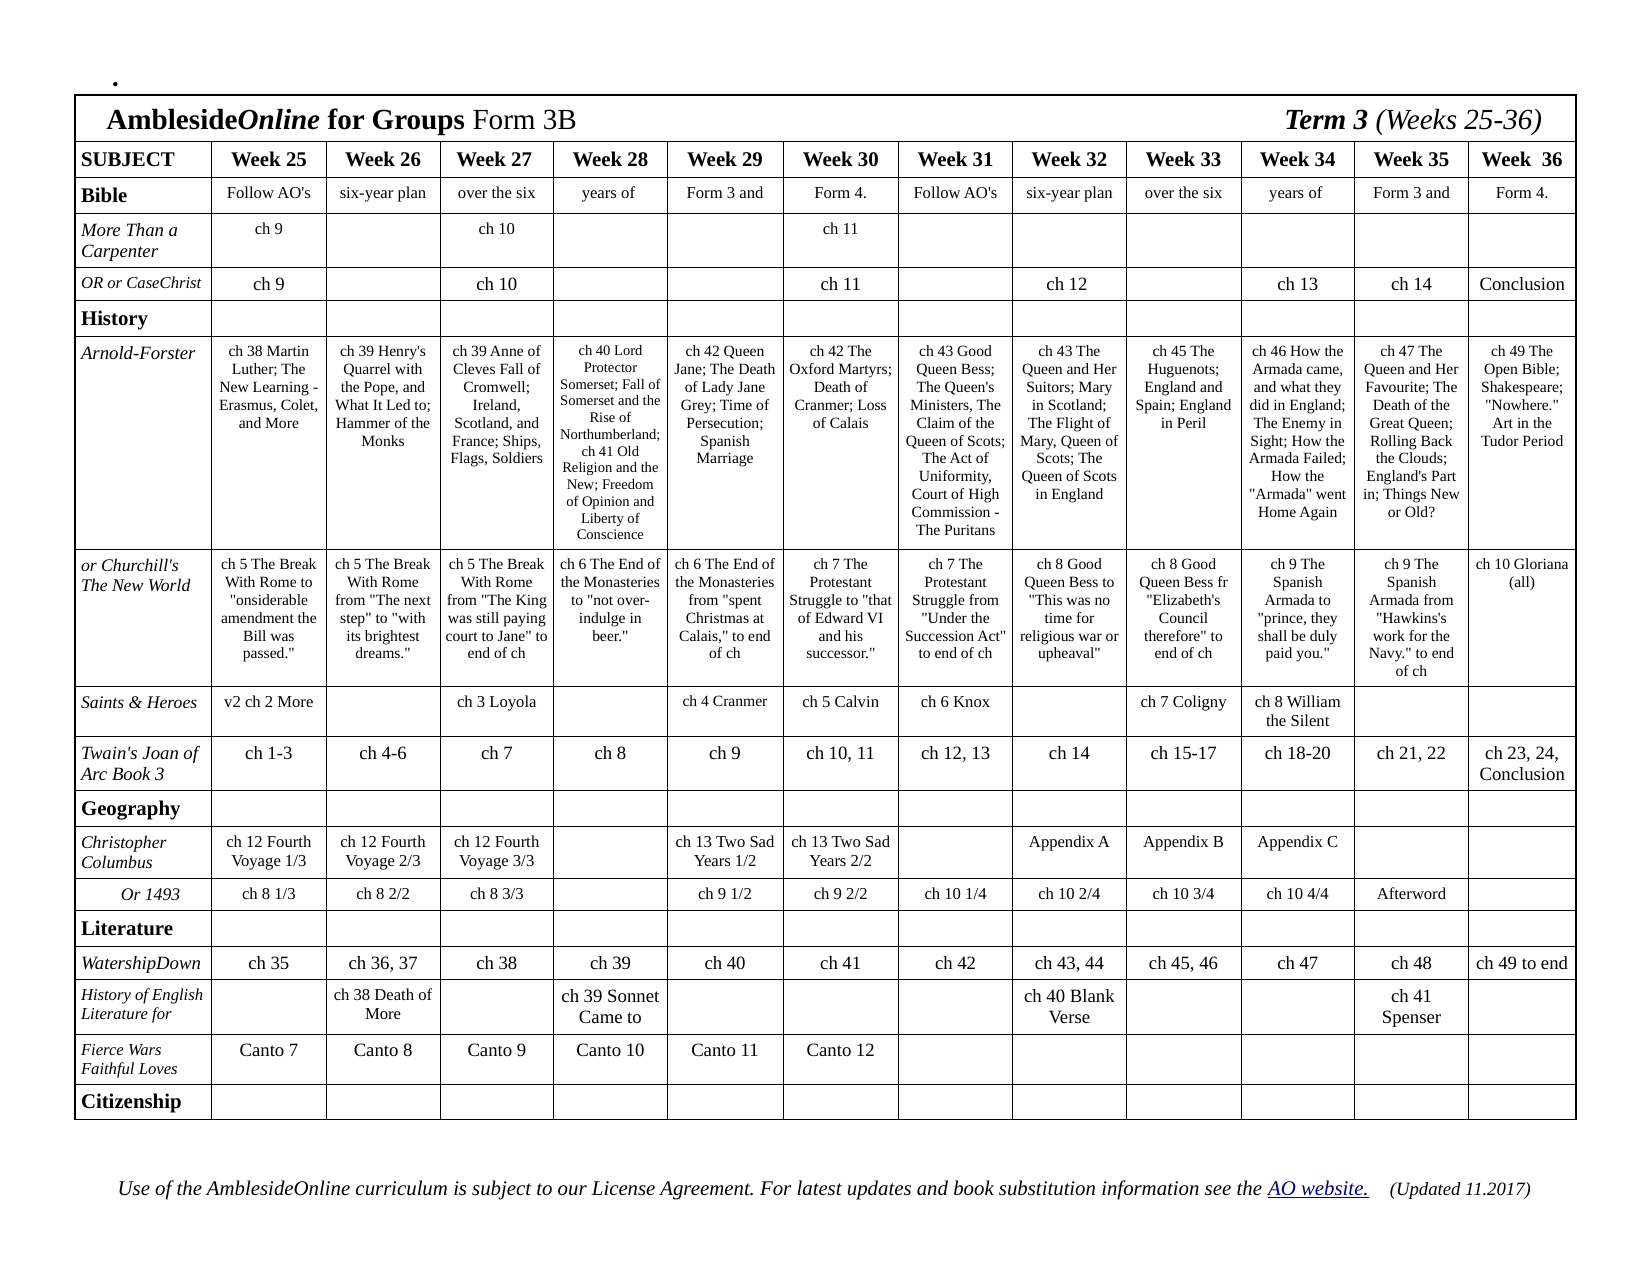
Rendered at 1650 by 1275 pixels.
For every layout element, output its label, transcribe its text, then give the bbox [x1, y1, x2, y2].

table_cell [899, 791, 1012, 826]
table_cell [1469, 827, 1575, 878]
table_cell [784, 1085, 898, 1119]
table_cell More Than a Carpenter [76, 214, 211, 267]
table_cell [1242, 911, 1354, 946]
table_cell Canto 7 [212, 1035, 326, 1083]
table_cell [212, 1085, 326, 1119]
table_cell ch 38 Death of More [327, 980, 440, 1033]
table_cell [1013, 1085, 1126, 1119]
table_cell ch 14 [1013, 737, 1126, 790]
table_cell [1127, 911, 1241, 946]
table_cell [899, 827, 1012, 878]
table_cell [1127, 301, 1241, 336]
table_cell [784, 911, 898, 946]
table_cell ch 8 1/3 [212, 879, 326, 910]
table_cell ch 41 [784, 947, 898, 979]
table_cell [1355, 687, 1468, 736]
table_cell [668, 268, 783, 300]
table_cell [1355, 1035, 1468, 1083]
table_cell Week 28 [554, 142, 667, 177]
table_cell [668, 980, 783, 1033]
table_cell ch 11 [784, 268, 898, 300]
table_cell [212, 980, 326, 1033]
table_cell ch 8 William the Silent [1242, 687, 1354, 736]
table_cell ch 7 The Protestant Struggle to "that of Edward VI and his successor." [784, 550, 898, 686]
table_cell ch 46 How the Armada came, and what they did in England; The Enemy in Sight; How the Armada Failed; How the "Armada" went Home Again [1242, 337, 1354, 549]
table_cell Twain's Joan of Arc Book 3 [76, 737, 211, 790]
table_cell [668, 911, 783, 946]
table_cell ch 21, 22 [1355, 737, 1468, 790]
table_cell ch 10 Gloriana (all) [1469, 550, 1575, 686]
table_cell Canto 8 [327, 1035, 440, 1083]
table_cell ch 10 2/4 [1013, 879, 1126, 910]
table_cell [1013, 1035, 1126, 1083]
table_cell [1127, 1085, 1241, 1119]
table_cell ch 9 The Spanish Armada to "prince, they shall be duly paid you." [1242, 550, 1354, 686]
table_cell Canto 9 [441, 1035, 553, 1083]
table_cell Week 30 [784, 142, 898, 177]
table_cell Form 4. [1469, 178, 1575, 213]
table_cell ch 14 [1355, 268, 1468, 300]
table_cell SUBJECT [76, 142, 211, 177]
table_cell [1242, 301, 1354, 336]
table_cell [327, 214, 440, 267]
table_cell [668, 301, 783, 336]
table_cell [1013, 687, 1126, 736]
table_cell ch 5 The Break With Rome from "The King was still paying court to Jane" to end of ch [441, 550, 553, 686]
table_cell ch 39 Henry's Quarrel with the Pope, and What It Led to; Hammer of the Monks [327, 337, 440, 549]
table_cell ch 10, 11 [784, 737, 898, 790]
table_cell ch 3 Loyola [441, 687, 553, 736]
table_cell Form 4. [784, 178, 898, 213]
table_cell ch 7 Coligny [1127, 687, 1241, 736]
table_cell ch 40 Blank Verse [1013, 980, 1126, 1033]
table_cell over the six [441, 178, 553, 213]
table_cell [1469, 301, 1575, 336]
table_cell Appendix B [1127, 827, 1241, 878]
table_cell [212, 791, 326, 826]
table_cell ch 9 [212, 214, 326, 267]
table_cell Geography [76, 791, 211, 826]
table_cell Christopher Columbus [76, 827, 211, 878]
table_cell ch 18-20 [1242, 737, 1354, 790]
table_cell ch 47 [1242, 947, 1354, 979]
table_cell Week 31 [899, 142, 1012, 177]
table_cell years of [1242, 178, 1354, 213]
table_cell Follow AO's [212, 178, 326, 213]
table_cell Citizenship [76, 1085, 211, 1119]
table_cell over the six [1127, 178, 1241, 213]
table_cell ch 36, 37 [327, 947, 440, 979]
table_cell ch 12, 13 [899, 737, 1012, 790]
table_cell ch 6 The End of the Monasteries to "not over-indulge in beer." [554, 550, 667, 686]
table_cell ch 9 2/2 [784, 879, 898, 910]
table_cell [554, 911, 667, 946]
table_cell ch 5 The Break With Rome from "The next step" to "with its brightest dreams." [327, 550, 440, 686]
table_cell Week 35 [1355, 142, 1468, 177]
table_cell six-year plan [327, 178, 440, 213]
table_cell [1127, 980, 1241, 1033]
table_cell Week 26 [327, 142, 440, 177]
table_cell [1013, 791, 1126, 826]
table_cell ch 1-3 [212, 737, 326, 790]
table_cell Saints & Heroes [76, 687, 211, 736]
table_cell [899, 268, 1012, 300]
table_cell WatershipDown [76, 947, 211, 979]
table_cell Literature [76, 911, 211, 946]
table_cell ch 8 2/2 [327, 879, 440, 910]
table_cell ch 10 1/4 [899, 879, 1012, 910]
table_cell [668, 214, 783, 267]
table_cell ch 10 4/4 [1242, 879, 1354, 910]
table_cell Arnold-Forster [76, 337, 211, 549]
table_cell Or 1493 [76, 879, 211, 910]
table_cell ch 8 Good Queen Bess fr "Elizabeth's Council therefore" to end of ch [1127, 550, 1241, 686]
table_cell ch 49 The Open Bible; Shakespeare; "Nowhere." Art in the Tudor Period [1469, 337, 1575, 549]
table_cell [1242, 980, 1354, 1033]
table_cell [554, 301, 667, 336]
table_cell ch 23, 24, Conclusion [1469, 737, 1575, 790]
table_cell ch 39 [554, 947, 667, 979]
table_cell ch 43, 44 [1013, 947, 1126, 979]
table_cell ch 11 [784, 214, 898, 267]
table_cell Appendix C [1242, 827, 1354, 878]
table_cell [327, 911, 440, 946]
table_cell [899, 911, 1012, 946]
table_cell [327, 791, 440, 826]
table_cell ch 10 3/4 [1127, 879, 1241, 910]
table_cell Week 25 [212, 142, 326, 177]
table_cell Bible [76, 178, 211, 213]
table_cell History of English Literature for [76, 980, 211, 1033]
table_cell ch 45, 46 [1127, 947, 1241, 979]
table_cell [1242, 1035, 1354, 1083]
table_cell [1127, 791, 1241, 826]
table_cell [212, 301, 326, 336]
table_cell [1355, 301, 1468, 336]
table_cell ch 13 Two Sad Years 1/2 [668, 827, 783, 878]
table_cell ch 39 Anne of Cleves Fall of Cromwell; Ireland, Scotland, and France; Ships, Flags, Soldiers [441, 337, 553, 549]
table_cell ch 13 Two Sad Years 2/2 [784, 827, 898, 878]
table_cell [784, 980, 898, 1033]
table_cell Week 27 [441, 142, 553, 177]
table_cell [1242, 791, 1354, 826]
table_cell ch 10 [441, 214, 553, 267]
table_cell six-year plan [1013, 178, 1126, 213]
table_cell [1469, 687, 1575, 736]
table_cell [899, 214, 1012, 267]
table_cell [1469, 214, 1575, 267]
table_cell ch 49 to end [1469, 947, 1575, 979]
table_header AmblesideOnline for Groups Form 3B Term 3 (Weeks 25-36) [76, 96, 1575, 141]
table_cell ch 10 [441, 268, 553, 300]
table_cell Week 33 [1127, 142, 1241, 177]
table_cell Week 36 [1469, 142, 1575, 177]
table_cell [1127, 1035, 1241, 1083]
table_cell ch 43 The Queen and Her Suitors; Mary in Scotland; The Flight of Mary, Queen of Scots; The Queen of Scots in England [1013, 337, 1126, 549]
table_cell ch 6 The End of the Monasteries from "spent Christmas at Calais," to end of ch [668, 550, 783, 686]
table_cell ch 7 [441, 737, 553, 790]
table_cell ch 38 [441, 947, 553, 979]
table_cell ch 8 [554, 737, 667, 790]
table_cell ch 12 Fourth Voyage 2/3 [327, 827, 440, 878]
table_cell Appendix A [1013, 827, 1126, 878]
table_cell [899, 1035, 1012, 1083]
table_cell Week 32 [1013, 142, 1126, 177]
table_cell ch 13 [1242, 268, 1354, 300]
table_cell [1242, 1085, 1354, 1119]
table_cell ch 35 [212, 947, 326, 979]
table_cell OR or CaseChrist [76, 268, 211, 300]
table_cell ch 9 The Spanish Armada from "Hawkins's work for the Navy." to end of ch [1355, 550, 1468, 686]
table_cell [784, 791, 898, 826]
table_cell or Churchill's The New World [76, 550, 211, 686]
table_cell ch 15-17 [1127, 737, 1241, 790]
table_cell [784, 301, 898, 336]
table_cell [327, 687, 440, 736]
table_cell ch 47 The Queen and Her Favourite; The Death of the Great Queen; Rolling Back the Clouds; England's Part in; Things New or Old? [1355, 337, 1468, 549]
table_cell [441, 301, 553, 336]
table_cell [1355, 791, 1468, 826]
table_cell [441, 791, 553, 826]
table_cell ch 6 Knox [899, 687, 1012, 736]
table_cell ch 4 Cranmer [668, 687, 783, 736]
table_cell [1013, 911, 1126, 946]
table_cell [1469, 911, 1575, 946]
table_cell [441, 980, 553, 1033]
table_cell [1469, 879, 1575, 910]
table_cell [899, 1085, 1012, 1119]
table_cell ch 5 The Break With Rome to "onsiderable amendment the Bill was passed." [212, 550, 326, 686]
table_cell [1013, 301, 1126, 336]
table_cell [212, 911, 326, 946]
table_cell ch 8 3/3 [441, 879, 553, 910]
table_cell [1127, 214, 1241, 267]
table_cell [1242, 214, 1354, 267]
table_cell ch 42 The Oxford Martyrs; Death of Cranmer; Loss of Calais [784, 337, 898, 549]
table_cell [554, 827, 667, 878]
table_cell Canto 11 [668, 1035, 783, 1083]
table_cell ch 5 Calvin [784, 687, 898, 736]
table_cell [1355, 827, 1468, 878]
table_cell [327, 268, 440, 300]
table_cell Canto 10 [554, 1035, 667, 1083]
table_cell Fierce Wars Faithful Loves [76, 1035, 211, 1083]
table_cell ch 43 Good Queen Bess; The Queen's Ministers, The Claim of the Queen of Scots; The Act of Uniformity, Court of High Commission - The Puritans [899, 337, 1012, 549]
table_cell [1355, 1085, 1468, 1119]
table_cell ch 42 [899, 947, 1012, 979]
table_cell [327, 1085, 440, 1119]
table_cell ch 9 [212, 268, 326, 300]
table_cell [899, 301, 1012, 336]
table_cell [554, 791, 667, 826]
table_cell ch 12 Fourth Voyage 1/3 [212, 827, 326, 878]
table_cell ch 42 Queen Jane; The Death of Lady Jane Grey; Time of Persecution; Spanish Marriage [668, 337, 783, 549]
table_cell Afterword [1355, 879, 1468, 910]
table_cell [554, 687, 667, 736]
table_cell ch 41 Spenser [1355, 980, 1468, 1033]
table_cell ch 40 [668, 947, 783, 979]
table_cell [1013, 214, 1126, 267]
table_cell [899, 980, 1012, 1033]
table_cell [554, 268, 667, 300]
table_cell ch 4-6 [327, 737, 440, 790]
table_cell [1469, 1035, 1575, 1083]
table_cell [1469, 980, 1575, 1033]
table_cell ch 8 Good Queen Bess to "This was no time for religious war or upheaval" [1013, 550, 1126, 686]
table_cell [327, 301, 440, 336]
table_cell ch 7 The Protestant Struggle from "Under the Succession Act" to end of ch [899, 550, 1012, 686]
table_cell ch 39 Sonnet Came to [554, 980, 667, 1033]
table_cell ch 45 The Huguenots; England and Spain; England in Peril [1127, 337, 1241, 549]
table_cell ch 38 Martin Luther; The New Learning - Erasmus, Colet, and More [212, 337, 326, 549]
table_cell [554, 214, 667, 267]
table_cell Form 3 and [1355, 178, 1468, 213]
table_cell [1355, 911, 1468, 946]
table_cell years of [554, 178, 667, 213]
table_cell Form 3 and [668, 178, 783, 213]
table_cell Week 29 [668, 142, 783, 177]
table_cell ch 9 1/2 [668, 879, 783, 910]
table_cell [668, 791, 783, 826]
table_cell [1355, 214, 1468, 267]
table_cell [668, 1085, 783, 1119]
table_cell Week 34 [1242, 142, 1354, 177]
table_cell ch 12 Fourth Voyage 3/3 [441, 827, 553, 878]
table_cell [554, 1085, 667, 1119]
table_cell ch 40 Lord Protector Somerset; Fall of Somerset and the Rise of Northumberland; ch 41 Old Religion and the New; Freedom of Opinion and Liberty of Conscience [554, 337, 667, 549]
table_cell Follow AO's [899, 178, 1012, 213]
table_cell [441, 911, 553, 946]
table_cell ch 12 [1013, 268, 1126, 300]
table_cell [1127, 268, 1241, 300]
table_cell ch 9 [668, 737, 783, 790]
table_cell [554, 879, 667, 910]
table_cell History [76, 301, 211, 336]
table_cell [1469, 791, 1575, 826]
table_cell [1469, 1085, 1575, 1119]
table_cell v2 ch 2 More [212, 687, 326, 736]
table_cell ch 48 [1355, 947, 1468, 979]
table_cell Canto 12 [784, 1035, 898, 1083]
table_cell Conclusion [1469, 268, 1575, 300]
table_cell [441, 1085, 553, 1119]
